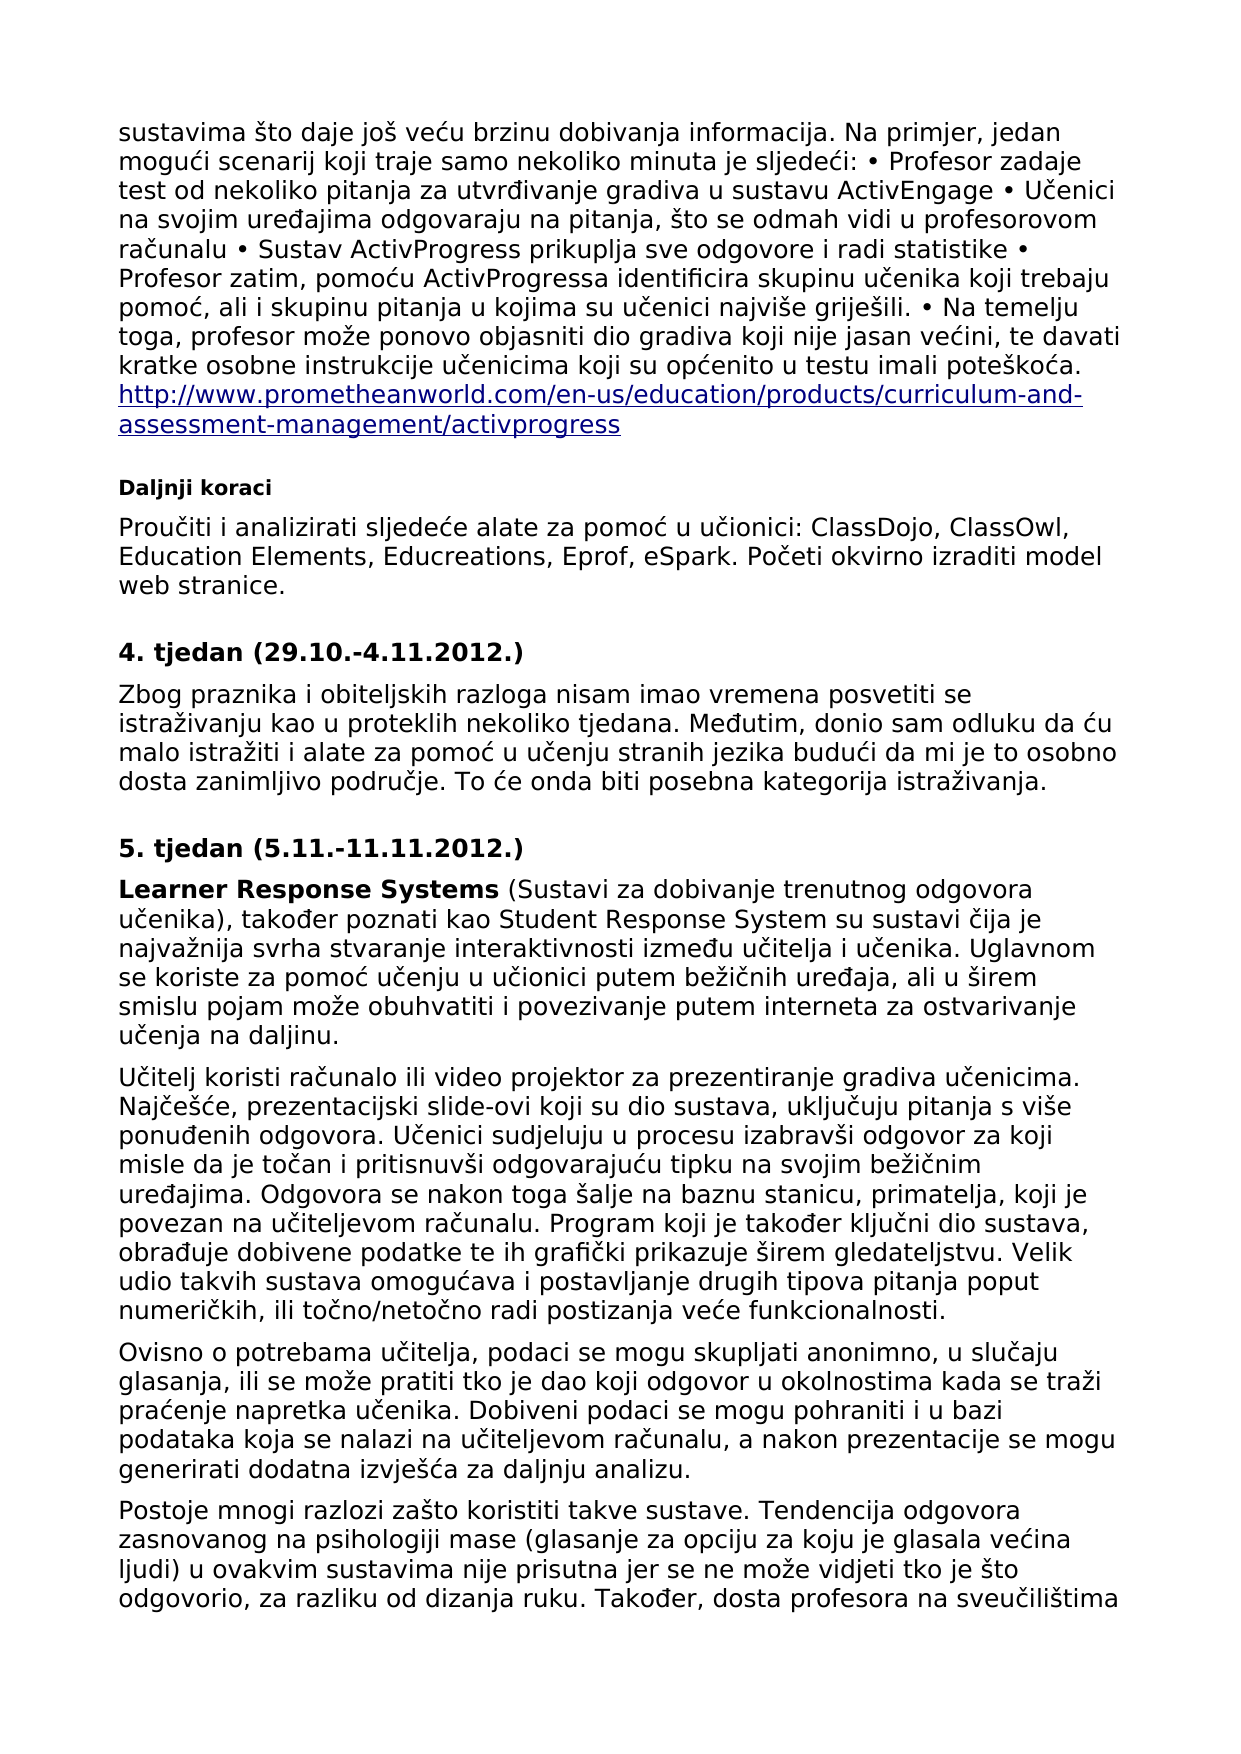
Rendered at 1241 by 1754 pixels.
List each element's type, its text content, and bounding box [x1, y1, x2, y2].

subtitle 4. tjedan (29.10.-4.11.2012.) [118, 638, 1122, 667]
text sustavima što daje još veću brzinu dobivanja informacija. Na primjer, jedan mogući scenarij koji traje samo nekoliko minuta je sljedeći: • Profesor zadaje test od nekoliko pitanja za utvrđivanje gradiva u sustavu ActivEngage • Učenici na svojim uređajima odgovaraju na pitanja, što se odmah vidi u profesorovom računalu • Sustav ActivProgress prikuplja sve odgovore i radi statistike • Profesor zatim, pomoću ActivProgressa identificira skupinu učenika koji trebaju pomoć, ali i skupinu pitanja u kojima su učenici najviše griješili. • Na temelju toga, profesor može ponovo objasniti dio gradiva koji nije jasan većini, te davati kratke osobne instrukcije učenicima koji su općenito u testu imali poteškoća. http://www.prometheanworld.com/en-us/education/products/curriculum-and-assessment-management/activprogress [118, 118, 1122, 439]
text Postoje mnogi razlozi zašto koristiti takve sustave. Tendencija odgovora zasnovanog na psihologiji mase (glasanje za opciju za koju je glasala većina ljudi) u ovakvim sustavima nije prisutna jer se ne može vidjeti tko je što odgovorio, za razliku od dizanja ruku. Također, dosta profesora na sveučilištima [118, 1497, 1122, 1613]
text Proučiti i analizirati sljedeće alate za pomoć u učionici: ClassDojo, ClassOwl, Education Elements, Educreations, Eprof, eSpark. Početi okvirno izraditi model web stranice. [118, 513, 1122, 601]
subtitle 5. tjedan (5.11.-11.11.2012.) [118, 834, 1122, 863]
subtitle Daljnji koraci [118, 476, 1122, 501]
text Learner Response Systems (Sustavi za dobivanje trenutnog odgovora učenika), također poznati kao Student Response System su sustavi čija je najvažnija svrha stvaranje interaktivnosti između učitelja i učenika. Uglavnom se koriste za pomoć učenju u učionici putem bežičnih uređaja, ali u širem smislu pojam može obuhvatiti i povezivanje putem interneta za ostvarivanje učenja na daljinu. [118, 876, 1122, 1051]
text Zbog praznika i obiteljskih razloga nisam imao vremena posvetiti se istraživanju kao u proteklih nekoliko tjedana. Međutim, donio sam odluku da ću malo istražiti i alate za pomoć u učenju stranih jezika budući da mi je to osobno dosta zanimljivo područje. To će onda biti posebna kategorija istraživanja. [118, 680, 1122, 797]
text Ovisno o potrebama učitelja, podaci se mogu skupljati anonimno, u slučaju glasanja, ili se može pratiti tko je dao koji odgovor u okolnostima kada se traži praćenje napretka učenika. Dobiveni podaci se mogu pohraniti i u bazi podataka koja se nalazi na učiteljevom računalu, a nakon prezentacije se mogu generirati dodatna izvješća za daljnju analizu. [118, 1338, 1122, 1484]
text Učitelj koristi računalo ili video projektor za prezentiranje gradiva učenicima. Najčešće, prezentacijski slide-ovi koji su dio sustava, uključuju pitanja s više ponuđenih odgovora. Učenici sudjeluju u procesu izabravši odgovor za koji misle da je točan i pritisnuvši odgovarajuću tipku na svojim bežičnim uređajima. Odgovora se nakon toga šalje na baznu stanicu, primatelja, koji je povezan na učiteljevom računalu. Program koji je također ključni dio sustava, obrađuje dobivene podatke te ih grafički prikazuje širem gledateljstvu. Velik udio takvih sustava omogućava i postavljanje drugih tipova pitanja poput numeričkih, ili točno/netočno radi postizanja veće funkcionalnosti. [118, 1063, 1122, 1326]
